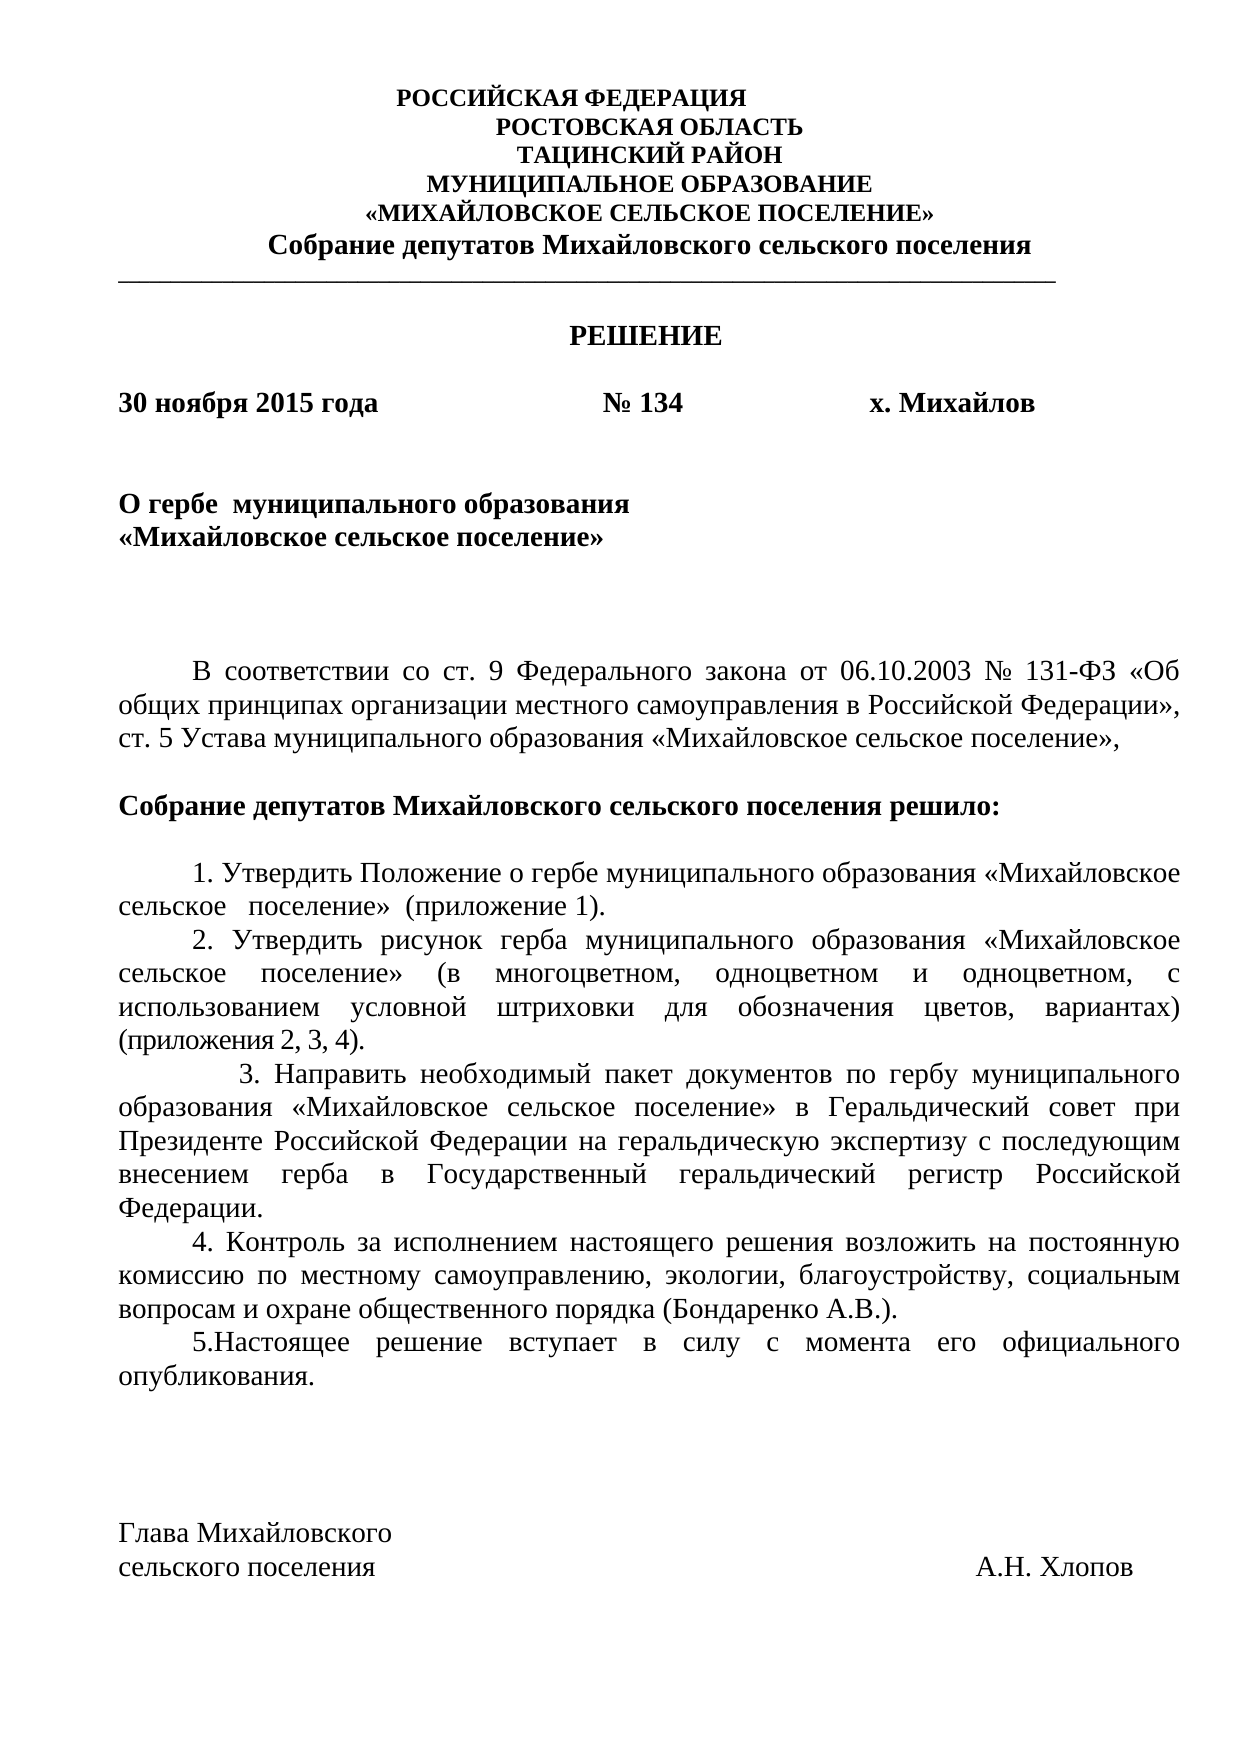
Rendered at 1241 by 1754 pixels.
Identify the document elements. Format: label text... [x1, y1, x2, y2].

text «Михайловское сельское поселение» [118, 519, 1181, 553]
text РОСТОВСКАЯ ОБЛАСТЬ [118, 112, 1181, 141]
text 3. Направить необходимый пакет документов по гербу муниципального образования «Михайловское сельское поселение» в Геральдический совет при Президенте Российской Федерации на геральдическую экспертизу с последующим внесением герба в Государственный геральдический регистр Российской Федерации. [118, 1056, 1181, 1224]
text Собрание депутатов Михайловского сельского поселения [118, 227, 1181, 260]
text 1. Утвердить Положение о гербе муниципального образования «Михайловское сельское поселение» (приложение 1). [118, 855, 1181, 922]
text 2. Утвердить рисунок герба муниципального образования «Михайловское сельское поселение» (в многоцветном, одноцветном и одноцветном, с использованием условной штриховки для обозначения цветов, вариантах) (приложения 2, 3, 4). [118, 922, 1181, 1056]
text РЕШЕНИЕ [118, 318, 1181, 352]
text В соответствии со ст. 9 Федерального закона от 06.10.2003 № 131-ФЗ «Об общих принципах организации местного самоуправления в Российской Федерации», ст. 5 Устава муниципального образования «Михайловское сельское поселение», [118, 653, 1181, 754]
text МУНИЦИПАЛЬНОЕ ОБРАЗОВАНИЕ [118, 169, 1181, 198]
text сельского поселения А.Н. Хлопов [118, 1549, 1181, 1583]
text 30 ноября 2015 года № 134 х. Михайлов [118, 385, 1181, 419]
text 5.Настоящее решение вступает в силу с момента его официального опубликования. [118, 1324, 1181, 1391]
text Собрание депутатов Михайловского сельского поселения решило: [118, 788, 1181, 821]
text ТАЦИНСКИЙ РАЙОН [118, 141, 1181, 169]
text 4. Контроль за исполнением настоящего решения возложить на постоянную комиссию по местному самоуправлению, экологии, благоустройству, социальным вопросам и охране общественного порядка (Бондаренко А.В.). [118, 1224, 1181, 1324]
text «МИХАЙЛОВСКОЕ СЕЛЬСКОЕ ПОСЕЛЕНИЕ» [118, 198, 1181, 227]
title РОССИЙСКАЯ ФЕДЕРАЦИЯ [118, 83, 1181, 112]
text О гербе муниципального образования [118, 486, 1181, 519]
text Глава Михайловского [118, 1516, 1181, 1549]
text __________________________________________________________________________________________ [118, 260, 1181, 284]
